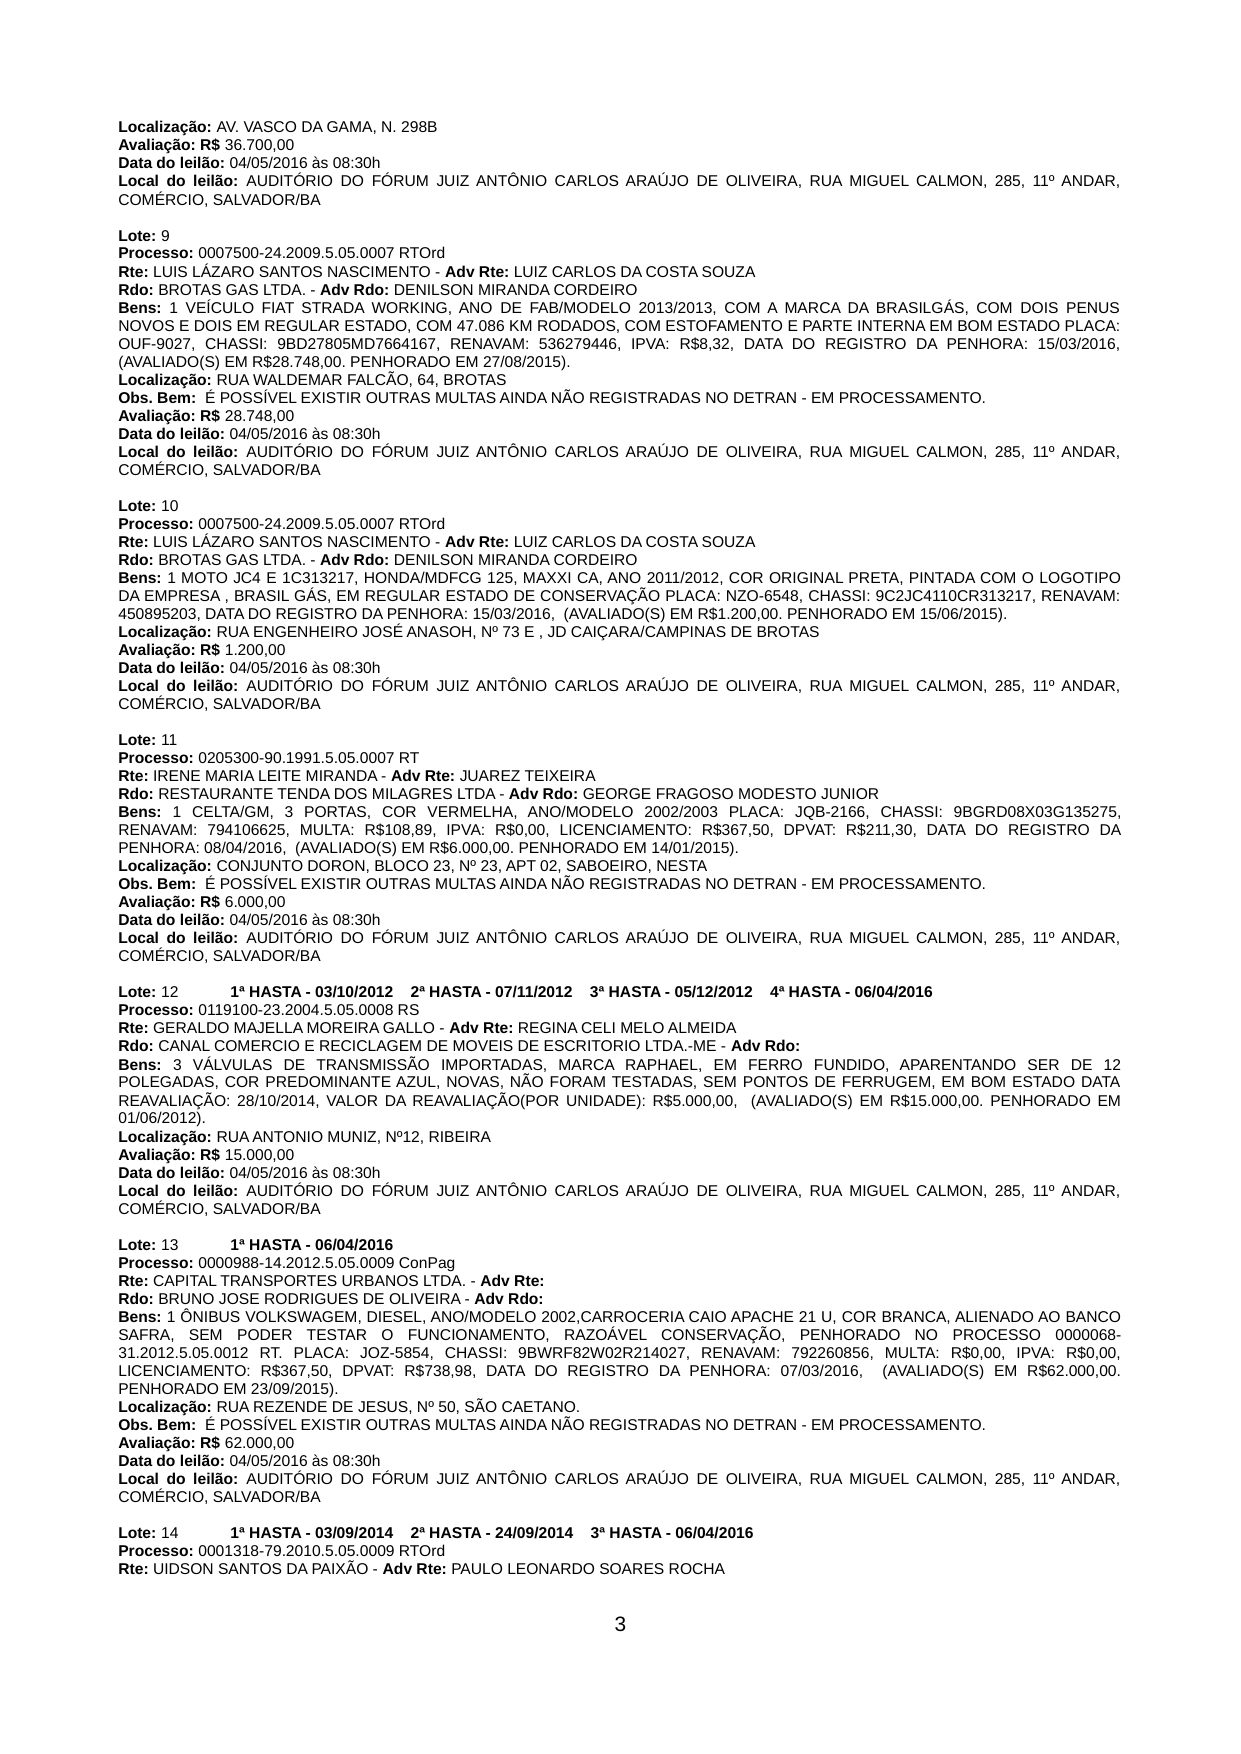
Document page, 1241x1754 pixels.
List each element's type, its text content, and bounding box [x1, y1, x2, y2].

text Localização: RUA ENGENHEIRO JOSÉ ANASOH, Nº 73 E , JD CAIÇARA/CAMPINAS DE BROTAS [118, 623, 1122, 641]
text Processo: 0001318-79.2010.5.05.0009 RTOrd [118, 1542, 1122, 1560]
text Rte: LUIS LÁZARO SANTOS NASCIMENTO - Adv Rte: LUIZ CARLOS DA COSTA SOUZA [118, 262, 1122, 280]
text Processo: 0205300-90.1991.5.05.0007 RT [118, 749, 1122, 767]
text Rdo: RESTAURANTE TENDA DOS MILAGRES LTDA - Adv Rdo: GEORGE FRAGOSO MODESTO JUNIOR [118, 785, 1122, 803]
text Bens: 3 VÁLVULAS DE TRANSMISSÃO IMPORTADAS, MARCA RAPHAEL, EM FERRO FUNDIDO, APARENTANDO SER DE 12 POLEGADAS, COR PREDOMINANTE AZUL, NOVAS, NÃO FORAM TESTADAS, SEM PONTOS DE FERRUGEM, EM BOM ESTADO DATA REAVALIAÇÃO: 28/10/2014, VALOR DA REAVALIAÇÃO(POR UNIDADE): R$5.000,00, (AVALIADO(S) EM R$15.000,00. PENHORADO EM 01/06/2012). [118, 1055, 1122, 1127]
text Processo: 0007500-24.2009.5.05.0007 RTOrd [118, 514, 1122, 533]
text Localização: RUA REZENDE DE JESUS, Nº 50, SÃO CAETANO. [118, 1398, 1122, 1416]
text Data do leilão: 04/05/2016 às 08:30h [118, 1163, 1122, 1181]
text Rte: CAPITAL TRANSPORTES URBANOS LTDA. - Adv Rte: [118, 1271, 1122, 1289]
text Localização: RUA WALDEMAR FALCÃO, 64, BROTAS [118, 370, 1122, 388]
text Lote: 12 1ª HASTA - 03/10/2012 2ª HASTA - 07/11/2012 3ª HASTA - 05/12/2012 4ª HASTA - 06/04/2016 [118, 983, 1122, 1001]
text Local do leilão: AUDITÓRIO DO FÓRUM JUIZ ANTÔNIO CARLOS ARAÚJO DE OLIVEIRA, RUA MIGUEL CALMON, 285, 11º ANDAR, COMÉRCIO, SALVADOR/BA [118, 442, 1122, 478]
text Local do leilão: AUDITÓRIO DO FÓRUM JUIZ ANTÔNIO CARLOS ARAÚJO DE OLIVEIRA, RUA MIGUEL CALMON, 285, 11º ANDAR, COMÉRCIO, SALVADOR/BA [118, 677, 1122, 713]
text Avaliação: R$ 1.200,00 [118, 641, 1122, 659]
text Lote: 13 1ª HASTA - 06/04/2016 [118, 1235, 1122, 1253]
text Rte: GERALDO MAJELLA MOREIRA GALLO - Adv Rte: REGINA CELI MELO ALMEIDA [118, 1019, 1122, 1037]
text Local do leilão: AUDITÓRIO DO FÓRUM JUIZ ANTÔNIO CARLOS ARAÚJO DE OLIVEIRA, RUA MIGUEL CALMON, 285, 11º ANDAR, COMÉRCIO, SALVADOR/BA [118, 1181, 1122, 1217]
text Bens: 1 MOTO JC4 E 1C313217, HONDA/MDFCG 125, MAXXI CA, ANO 2011/2012, COR ORIGINAL PRETA, PINTADA COM O LOGOTIPO DA EMPRESA , BRASIL GÁS, EM REGULAR ESTADO DE CONSERVAÇÃO PLACA: NZO-6548, CHASSI: 9C2JC4110CR313217, RENAVAM: 450895203, DATA DO REGISTRO DA PENHORA: 15/03/2016, (AVALIADO(S) EM R$1.200,00. PENHORADO EM 15/06/2015). [118, 569, 1122, 623]
text Obs. Bem: É POSSÍVEL EXISTIR OUTRAS MULTAS AINDA NÃO REGISTRADAS NO DETRAN - EM PROCESSAMENTO. [118, 1416, 1122, 1434]
text Processo: 0000988-14.2012.5.05.0009 ConPag [118, 1253, 1122, 1271]
text Processo: 0119100-23.2004.5.05.0008 RS [118, 1001, 1122, 1019]
text Data do leilão: 04/05/2016 às 08:30h [118, 154, 1122, 172]
text Avaliação: R$ 6.000,00 [118, 893, 1122, 911]
text Bens: 1 VEÍCULO FIAT STRADA WORKING, ANO DE FAB/MODELO 2013/2013, COM A MARCA DA BRASILGÁS, COM DOIS PENUS NOVOS E DOIS EM REGULAR ESTADO, COM 47.086 KM RODADOS, COM ESTOFAMENTO E PARTE INTERNA EM BOM ESTADO PLACA: OUF-9027, CHASSI: 9BD27805MD7664167, RENAVAM: 536279446, IPVA: R$8,32, DATA DO REGISTRO DA PENHORA: 15/03/2016, (AVALIADO(S) EM R$28.748,00. PENHORADO EM 27/08/2015). [118, 298, 1122, 370]
text Avaliação: R$ 36.700,00 [118, 136, 1122, 154]
text Obs. Bem: É POSSÍVEL EXISTIR OUTRAS MULTAS AINDA NÃO REGISTRADAS NO DETRAN - EM PROCESSAMENTO. [118, 388, 1122, 406]
text Data do leilão: 04/05/2016 às 08:30h [118, 659, 1122, 677]
text Obs. Bem: É POSSÍVEL EXISTIR OUTRAS MULTAS AINDA NÃO REGISTRADAS NO DETRAN - EM PROCESSAMENTO. [118, 875, 1122, 893]
text Data do leilão: 04/05/2016 às 08:30h [118, 1452, 1122, 1470]
text Avaliação: R$ 28.748,00 [118, 406, 1122, 424]
text Lote: 14 1ª HASTA - 03/09/2014 2ª HASTA - 24/09/2014 3ª HASTA - 06/04/2016 [118, 1524, 1122, 1542]
text Localização: AV. VASCO DA GAMA, N. 298B [118, 118, 1122, 136]
text Rdo: BROTAS GAS LTDA. - Adv Rdo: DENILSON MIRANDA CORDEIRO [118, 280, 1122, 298]
text Lote: 11 [118, 731, 1122, 749]
text Bens: 1 ÔNIBUS VOLKSWAGEM, DIESEL, ANO/MODELO 2002,CARROCERIA CAIO APACHE 21 U, COR BRANCA, ALIENADO AO BANCO SAFRA, SEM PODER TESTAR O FUNCIONAMENTO, RAZOÁVEL CONSERVAÇÃO, PENHORADO NO PROCESSO 0000068-31.2012.5.05.0012 RT. PLACA: JOZ-5854, CHASSI: 9BWRF82W02R214027, RENAVAM: 792260856, MULTA: R$0,00, IPVA: R$0,00, LICENCIAMENTO: R$367,50, DPVAT: R$738,98, DATA DO REGISTRO DA PENHORA: 07/03/2016, (AVALIADO(S) EM R$62.000,00. PENHORADO EM 23/09/2015). [118, 1307, 1122, 1398]
text Data do leilão: 04/05/2016 às 08:30h [118, 911, 1122, 929]
text Rdo: CANAL COMERCIO E RECICLAGEM DE MOVEIS DE ESCRITORIO LTDA.-ME - Adv Rdo: [118, 1037, 1122, 1055]
text Data do leilão: 04/05/2016 às 08:30h [118, 424, 1122, 442]
text Processo: 0007500-24.2009.5.05.0007 RTOrd [118, 244, 1122, 262]
text Avaliação: R$ 62.000,00 [118, 1434, 1122, 1452]
text Localização: CONJUNTO DORON, BLOCO 23, Nº 23, APT 02, SABOEIRO, NESTA [118, 857, 1122, 875]
text Rte: UIDSON SANTOS DA PAIXÃO - Adv Rte: PAULO LEONARDO SOARES ROCHA [118, 1560, 1122, 1578]
text Bens: 1 CELTA/GM, 3 PORTAS, COR VERMELHA, ANO/MODELO 2002/2003 PLACA: JQB-2166, CHASSI: 9BGRD08X03G135275, RENAVAM: 794106625, MULTA: R$108,89, IPVA: R$0,00, LICENCIAMENTO: R$367,50, DPVAT: R$211,30, DATA DO REGISTRO DA PENHORA: 08/04/2016, (AVALIADO(S) EM R$6.000,00. PENHORADO EM 14/01/2015). [118, 803, 1122, 857]
text Local do leilão: AUDITÓRIO DO FÓRUM JUIZ ANTÔNIO CARLOS ARAÚJO DE OLIVEIRA, RUA MIGUEL CALMON, 285, 11º ANDAR, COMÉRCIO, SALVADOR/BA [118, 929, 1122, 965]
text Avaliação: R$ 15.000,00 [118, 1145, 1122, 1163]
text Local do leilão: AUDITÓRIO DO FÓRUM JUIZ ANTÔNIO CARLOS ARAÚJO DE OLIVEIRA, RUA MIGUEL CALMON, 285, 11º ANDAR, COMÉRCIO, SALVADOR/BA [118, 172, 1122, 208]
text Rte: LUIS LÁZARO SANTOS NASCIMENTO - Adv Rte: LUIZ CARLOS DA COSTA SOUZA [118, 533, 1122, 551]
text Rdo: BRUNO JOSE RODRIGUES DE OLIVEIRA - Adv Rdo: [118, 1289, 1122, 1307]
text Lote: 10 [118, 497, 1122, 514]
text Localização: RUA ANTONIO MUNIZ, Nº12, RIBEIRA [118, 1127, 1122, 1145]
text Rdo: BROTAS GAS LTDA. - Adv Rdo: DENILSON MIRANDA CORDEIRO [118, 551, 1122, 569]
text Local do leilão: AUDITÓRIO DO FÓRUM JUIZ ANTÔNIO CARLOS ARAÚJO DE OLIVEIRA, RUA MIGUEL CALMON, 285, 11º ANDAR, COMÉRCIO, SALVADOR/BA [118, 1470, 1122, 1506]
text Lote: 9 [118, 226, 1122, 244]
text Rte: IRENE MARIA LEITE MIRANDA - Adv Rte: JUAREZ TEIXEIRA [118, 767, 1122, 785]
